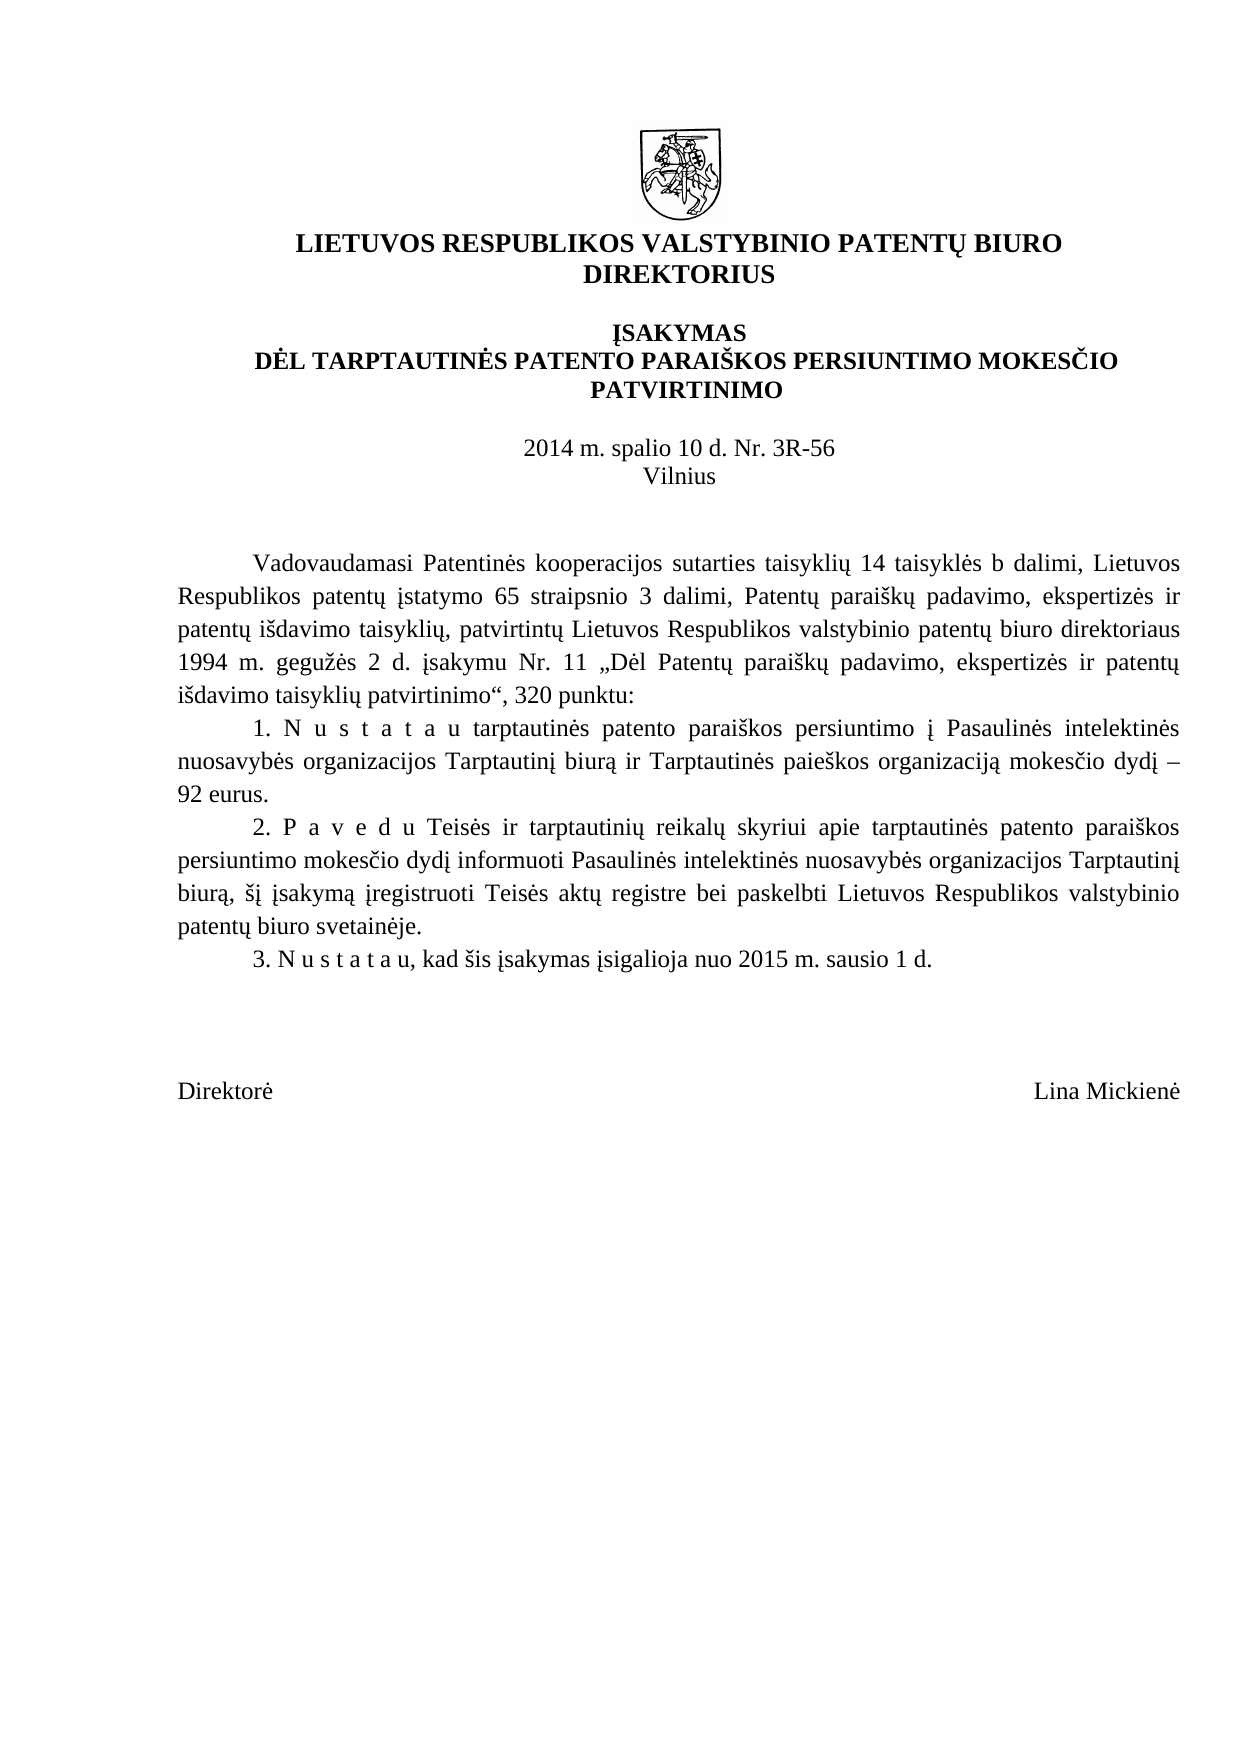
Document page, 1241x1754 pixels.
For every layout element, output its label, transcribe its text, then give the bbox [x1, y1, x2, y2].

text Vilnius [177, 461, 1181, 490]
text Vadovaudamasi Patentinės kooperacijos sutarties taisyklių 14 taisyklės b dalimi, Lietuvos Respublikos patentų įstatymo 65 straipsnio 3 dalimi, Patentų paraiškų padavimo, ekspertizės ir patentų išdavimo taisyklių, patvirtintų Lietuvos Respublikos valstybinio patentų biuro direktoriaus 1994 m. gegužės 2 d. įsakymu Nr. 11 „Dėl Patentų paraiškų padavimo, ekspertizės ir patentų išdavimo taisyklių patvirtinimo“, 320 punktu: [177, 548, 1181, 708]
text 2. P a v e d u Teisės ir tarptautinių reikalų skyriui apie tarptautinės patento paraiškos persiuntimo mokesčio dydį informuoti Pasaulinės intelektinės nuosavybės organizacijos Tarptautinį biurą, šį įsakymą įregistruoti Teisės aktų registre bei paskelbti Lietuvos Respublikos valstybinio patentų biuro svetainėje. [177, 812, 1181, 940]
text Direktorė Lina Mickienė [177, 1076, 1181, 1105]
text 1. N u s t a t a u tarptautinės patento paraiškos persiuntimo į Pasaulinės intelektinės nuosavybės organizacijos Tarptautinį biurą ir Tarptautinės paieškos organizaciją mokesčio dydį – 92 eurus. [177, 713, 1181, 808]
text 2014 m. spalio 10 d. Nr. 3R-56 [177, 433, 1181, 461]
text 3. N u s t a t a u, kad šis įsakymas įsigalioja nuo 2015 m. sausio 1 d. [177, 944, 1181, 973]
text DĖL TARPTAUTINĖS PATENTO PARAIŠKOS PERSIUNTIMO MOKESČIO PATVIRTINIMO [192, 346, 1181, 404]
text LIETUVOS RESPUBLIKOS VALSTYBINIO PATENTŲ BIURO [177, 227, 1181, 258]
text ĮSAKYMAS [177, 318, 1181, 346]
text DIREKTORIUS [177, 258, 1181, 289]
